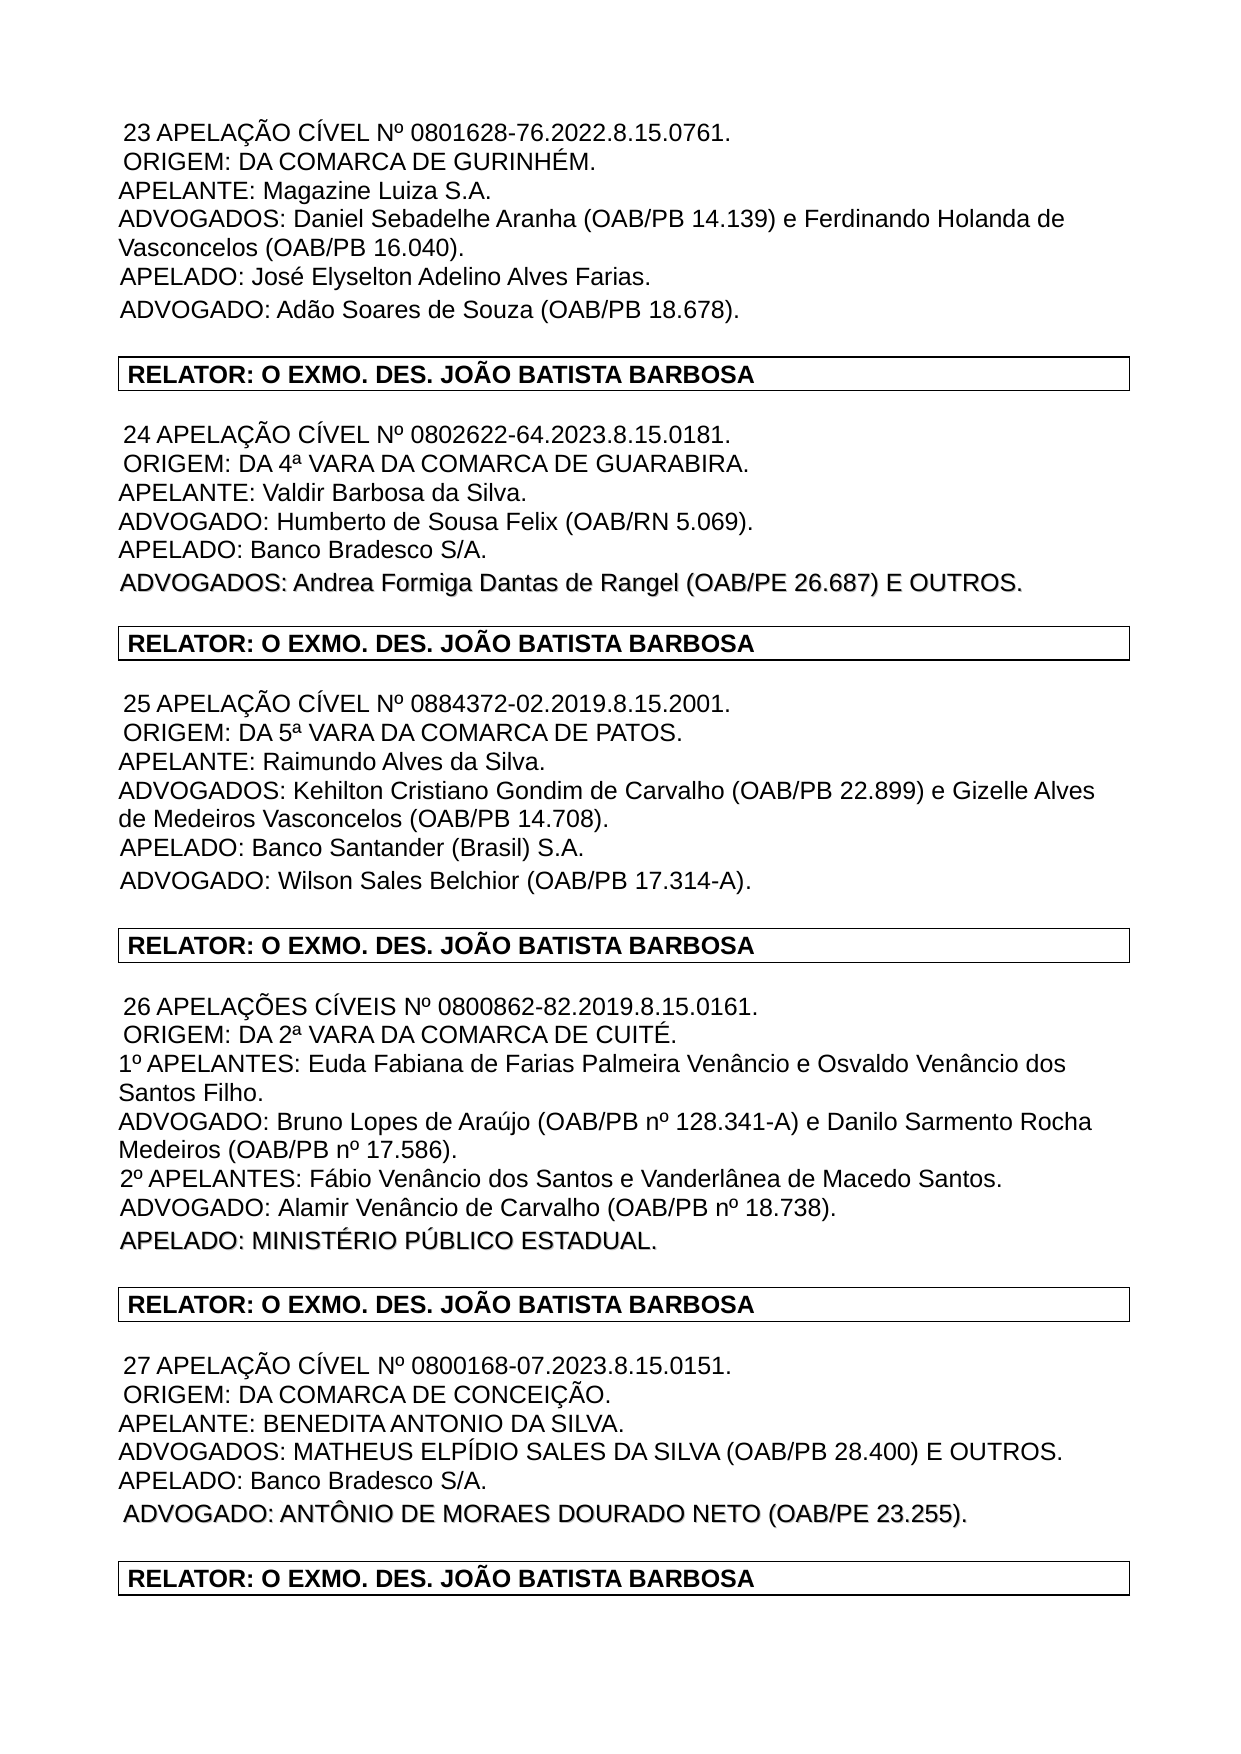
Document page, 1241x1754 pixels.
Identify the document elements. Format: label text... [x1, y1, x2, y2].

text ADVOGADO: Adão Soares de Souza (OAB/PB 18.678). [119, 295, 1122, 323]
text APELANTE: Raimundo Alves da Silva. [118, 747, 1122, 776]
text ADVOGADO: Humberto de Sousa Felix (OAB/RN 5.069). [118, 506, 1122, 535]
text APELADO: José Elyselton Adelino Alves Farias. [119, 262, 1122, 291]
text ADVOGADO: Wilson Sales Belchior (OAB/PB 17.314-A). [119, 866, 1122, 895]
text ORIGEM: DA COMARCA DE CONCEIÇÃO. [123, 1380, 1122, 1408]
text APELANTE: Magazine Luiza S.A. [118, 176, 1122, 204]
text 2º APELANTES: Fábio Venâncio dos Santos e Vanderlânea de Macedo Santos. [119, 1164, 1122, 1193]
text ADVOGADO: Alamir Venâncio de Carvalho (OAB/PB nº 18.738). [119, 1193, 1122, 1221]
text ADVOGADOS: Andrea Formiga Dantas de Rangel (OAB/PE 26.687) E OUTROS. [119, 568, 1122, 597]
text RELATOR: O EXMO. DES. JOÃO BATISTA BARBOSA [119, 627, 1129, 659]
text ADVOGADOS: MATHEUS ELPÍDIO SALES DA SILVA (OAB/PB 28.400) E OUTROS. [118, 1437, 1122, 1466]
text RELATOR: O EXMO. DES. JOÃO BATISTA BARBOSA [119, 1562, 1129, 1594]
text ADVOGADO: Bruno Lopes de Araújo (OAB/PB nº 128.341-A) e Danilo Sarmento Rocha Medeiros (OAB/PB nº 17.586). [118, 1106, 1122, 1164]
text ORIGEM: DA COMARCA DE GURINHÉM. [123, 147, 1122, 176]
text ADVOGADOS: Daniel Sebadelhe Aranha (OAB/PB 14.139) e Ferdinando Holanda de Vasconcelos (OAB/PB 16.040). [118, 204, 1122, 262]
text 23 APELAÇÃO CÍVEL Nº 0801628-76.2022.8.15.0761. [123, 118, 1122, 147]
text APELADO: Banco Bradesco S/A. [118, 1466, 1122, 1495]
text 26 APELAÇÕES CÍVEIS Nº 0800862-82.2019.8.15.0161. [123, 991, 1122, 1020]
text RELATOR: O EXMO. DES. JOÃO BATISTA BARBOSA [119, 358, 1129, 390]
text ORIGEM: DA 5ª VARA DA COMARCA DE PATOS. [123, 718, 1122, 747]
text APELADO: Banco Bradesco S/A. [118, 535, 1122, 564]
text 24 APELAÇÃO CÍVEL Nº 0802622-64.2023.8.15.0181. [123, 420, 1122, 449]
text ADVOGADOS: Kehilton Cristiano Gondim de Carvalho (OAB/PB 22.899) e Gizelle Alves de Medeiros Vasconcelos (OAB/PB 14.708). [118, 776, 1122, 833]
text APELADO: Banco Santander (Brasil) S.A. [119, 833, 1122, 862]
text RELATOR: O EXMO. DES. JOÃO BATISTA BARBOSA [119, 1288, 1129, 1321]
text 27 APELAÇÃO CÍVEL Nº 0800168-07.2023.8.15.0151. [123, 1351, 1122, 1380]
text RELATOR: O EXMO. DES. JOÃO BATISTA BARBOSA [119, 929, 1129, 962]
text ORIGEM: DA 2ª VARA DA COMARCA DE CUITÉ. [123, 1020, 1122, 1049]
text APELANTE: BENEDITA ANTONIO DA SILVA. [118, 1408, 1122, 1437]
text APELANTE: Valdir Barbosa da Silva. [118, 478, 1122, 506]
text 1º APELANTES: Euda Fabiana de Farias Palmeira Venâncio e Osvaldo Venâncio dos Santos Filho. [118, 1049, 1122, 1106]
text ORIGEM: DA 4ª VARA DA COMARCA DE GUARABIRA. [123, 449, 1122, 478]
text ADVOGADO: ANTÔNIO DE MORAES DOURADO NETO (OAB/PE 23.255). [123, 1499, 1122, 1528]
text 25 APELAÇÃO CÍVEL Nº 0884372-02.2019.8.15.2001. [123, 689, 1122, 718]
text APELADO: MINISTÉRIO PÚBLICO ESTADUAL. [119, 1226, 1122, 1254]
